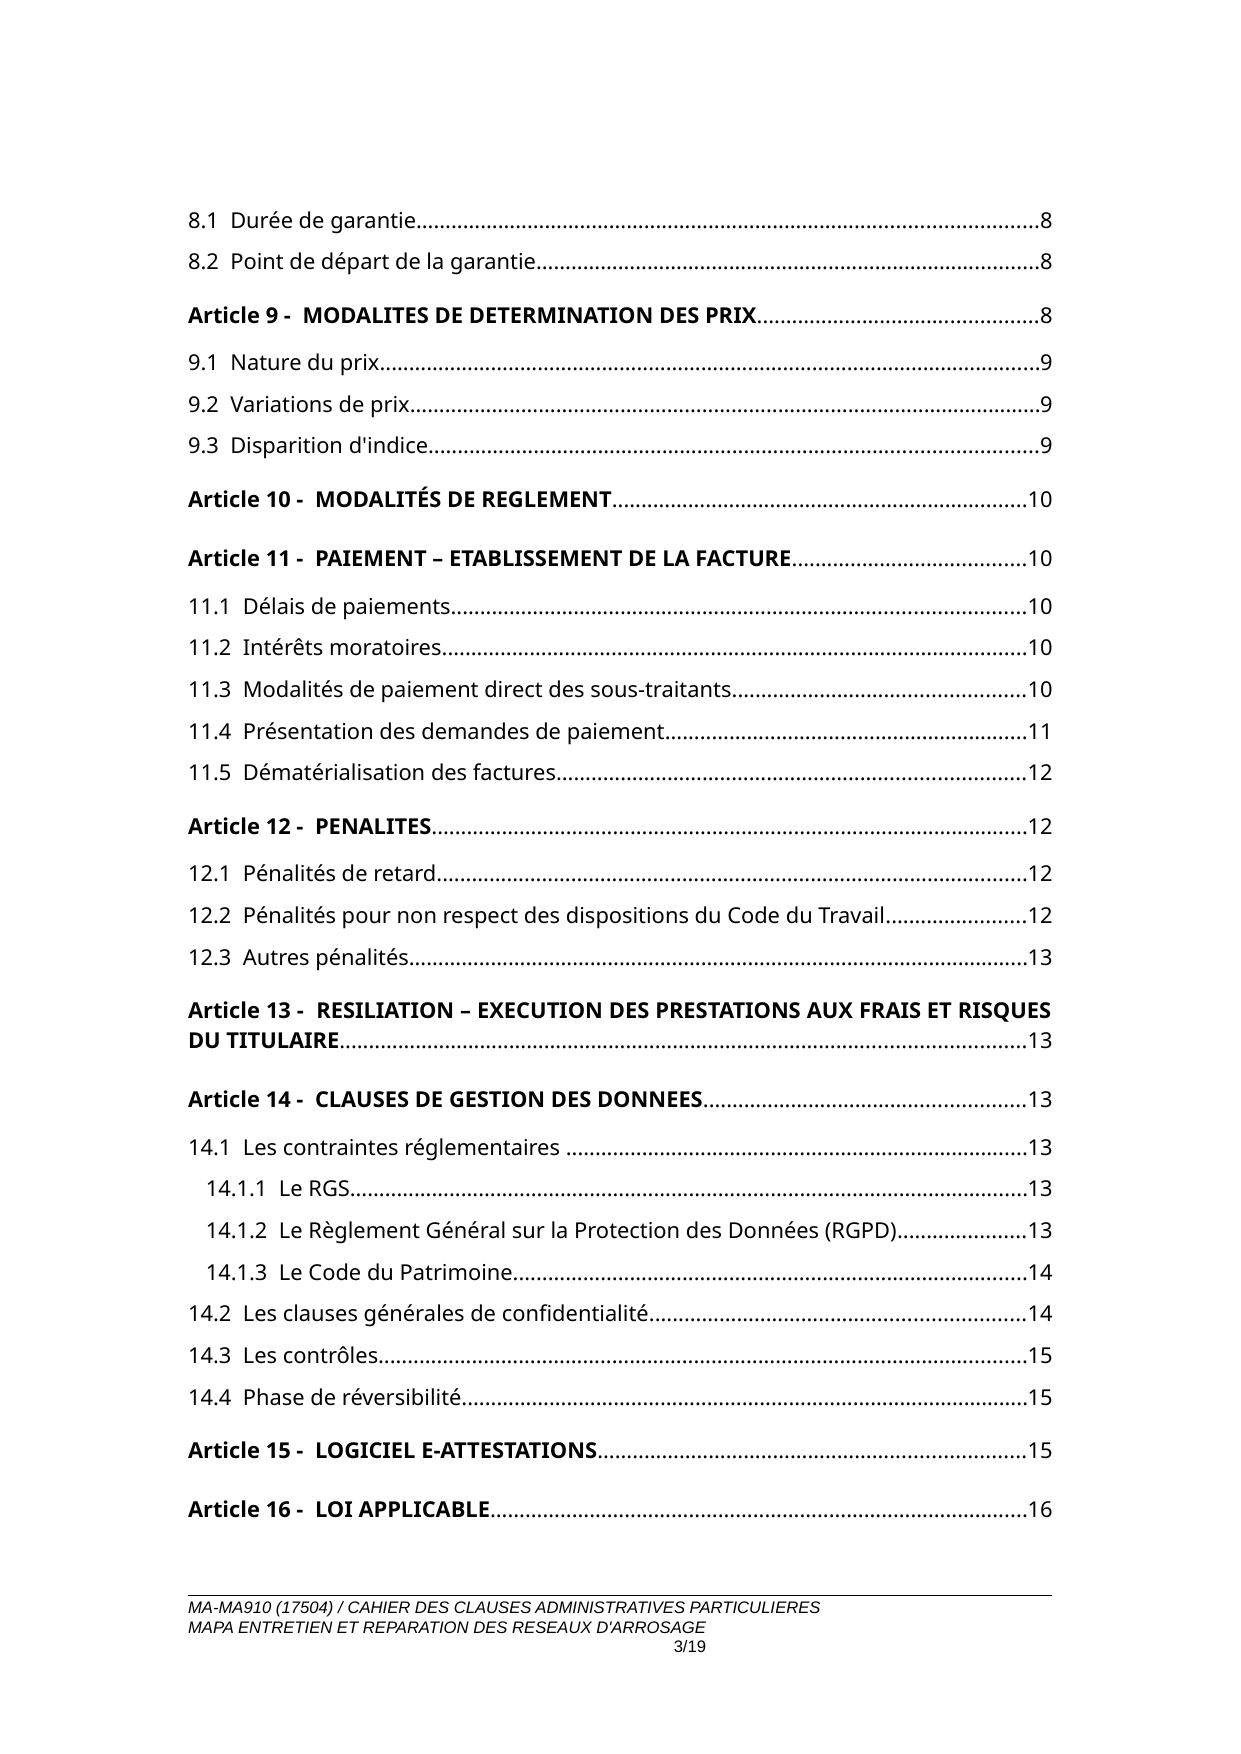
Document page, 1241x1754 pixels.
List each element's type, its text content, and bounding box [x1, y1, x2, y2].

text 8.2 Point de départ de la garantie 8 [188, 246, 1052, 276]
text Article 12 - PENALITES 12 [188, 811, 1052, 841]
text 14.4 Phase de réversibilité 15 [188, 1382, 1052, 1411]
text 11.3 Modalités de paiement direct des sous-traitants 10 [188, 674, 1052, 704]
text 8.1 Durée de garantie 8 [188, 204, 1052, 234]
text 9.2 Variations de prix 9 [188, 389, 1052, 419]
text 9.1 Nature du prix 9 [188, 347, 1052, 377]
text 14.1.3 Le Code du Patrimoine 14 [206, 1257, 1052, 1286]
text Article 10 - MODALITÉS DE REGLEMENT 10 [188, 484, 1052, 514]
text 9.3 Disparition d'indice 9 [188, 431, 1052, 460]
text 12.3 Autres pénalités 13 [188, 942, 1052, 971]
text Article 11 - PAIEMENT – ETABLISSEMENT DE LA FACTURE 10 [188, 543, 1052, 573]
text 14.2 Les clauses générales de confidentialité 14 [188, 1298, 1052, 1328]
text 11.2 Intérêts moratoires 10 [188, 632, 1052, 662]
text 14.1.1 Le RGS 13 [206, 1173, 1052, 1203]
text 12.2 Pénalités pour non respect des dispositions du Code du Travail 12 [188, 900, 1052, 930]
text 11.4 Présentation des demandes de paiement 11 [188, 716, 1052, 746]
text Article 9 - MODALITES DE DETERMINATION DES PRIX 8 [188, 300, 1052, 329]
text Article 16 - LOI APPLICABLE 16 [188, 1494, 1052, 1524]
text 12.1 Pénalités de retard 12 [188, 858, 1052, 888]
text 11.1 Délais de paiements 10 [188, 591, 1052, 621]
text 11.5 Dématérialisation des factures 12 [188, 757, 1052, 787]
text Article 15 - LOGICIEL E-ATTESTATIONS 15 [188, 1435, 1052, 1465]
text Article 13 - RESILIATION – EXECUTION DES PRESTATIONS AUX FRAIS ET RISQUES DU TITULAIRE 13 [188, 995, 1052, 1055]
text 14.1.2 Le Règlement Général sur la Protection des Données (RGPD) 13 [206, 1215, 1052, 1245]
text 14.1 Les contraintes réglementaires 13 [188, 1132, 1052, 1161]
text Article 14 - CLAUSES DE GESTION DES DONNEES 13 [188, 1084, 1052, 1114]
text 14.3 Les contrôles 15 [188, 1340, 1052, 1370]
